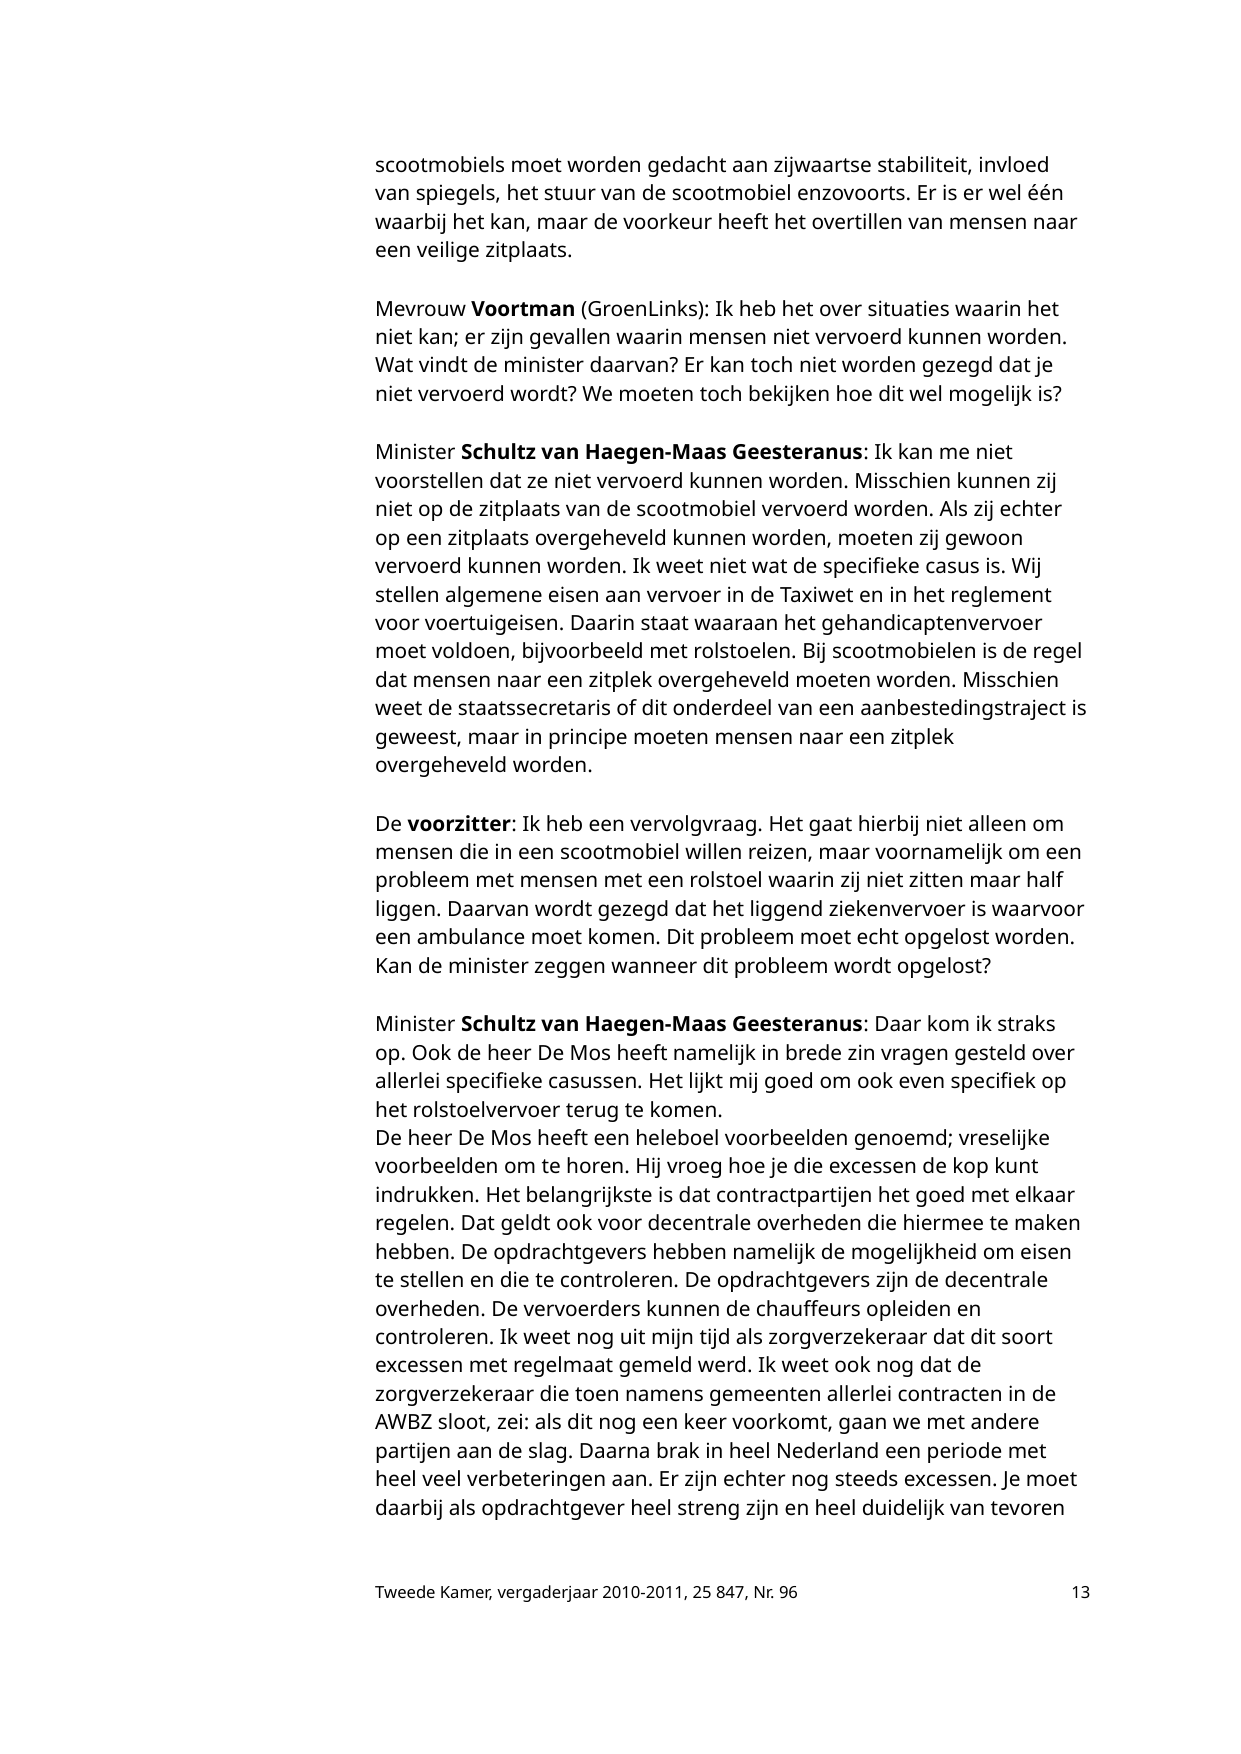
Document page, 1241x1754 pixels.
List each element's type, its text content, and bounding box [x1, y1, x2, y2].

text scootmobiels moet worden gedacht aan zijwaartse stabiliteit, invloed van spiegels, het stuur van de scootmobiel enzovoorts. Er is er wel één waarbij het kan, maar de voorkeur heeft het overtillen van mensen naar een veilige zitplaats. [375, 150, 1090, 264]
text Mevrouw Voortman (GroenLinks): Ik heb het over situaties waarin het niet kan; er zijn gevallen waarin mensen niet vervoerd kunnen worden. Wat vindt de minister daarvan? Er kan toch niet worden gezegd dat je niet vervoerd wordt? We moeten toch bekijken hoe dit wel mogelijk is? [375, 294, 1090, 407]
text Minister Schultz van Haegen-Maas Geesteranus: Daar kom ik straks op. Ook de heer De Mos heeft namelijk in brede zin vragen gesteld over allerlei specifieke casussen. Het lijkt mij goed om ook even specifiek op het rolstoelvervoer terug te komen. [375, 1009, 1090, 1123]
text Minister Schultz van Haegen-Maas Geesteranus: Ik kan me niet voorstellen dat ze niet vervoerd kunnen worden. Misschien kunnen zij niet op de zitplaats van de scootmobiel vervoerd worden. Als zij echter op een zitplaats overgeheveld kunnen worden, moeten zij gewoon vervoerd kunnen worden. Ik weet niet wat de specifieke casus is. Wij stellen algemene eisen aan vervoer in de Taxiwet en in het reglement voor voertuigeisen. Daarin staat waaraan het gehandicaptenvervoer moet voldoen, bijvoorbeeld met rolstoelen. Bij scootmobielen is de regel dat mensen naar een zitplek overgeheveld moeten worden. Misschien weet de staatssecretaris of dit onderdeel van een aanbestedingstraject is geweest, maar in principe moeten mensen naar een zitplek overgeheveld worden. [375, 437, 1090, 779]
text De voorzitter: Ik heb een vervolgvraag. Het gaat hierbij niet alleen om mensen die in een scootmobiel willen reizen, maar voornamelijk om een probleem met mensen met een rolstoel waarin zij niet zitten maar half liggen. Daarvan wordt gezegd dat het liggend ziekenvervoer is waarvoor een ambulance moet komen. Dit probleem moet echt opgelost worden. Kan de minister zeggen wanneer dit probleem wordt opgelost? [375, 809, 1090, 979]
text De heer De Mos heeft een heleboel voorbeelden genoemd; vreselijke voorbeelden om te horen. Hij vroeg hoe je die excessen de kop kunt indrukken. Het belangrijkste is dat contractpartijen het goed met elkaar regelen. Dat geldt ook voor decentrale overheden die hiermee te maken hebben. De opdrachtgevers hebben namelijk de mogelijkheid om eisen te stellen en die te controleren. De opdrachtgevers zijn de decentrale overheden. De vervoerders kunnen de chauffeurs opleiden en controleren. Ik weet nog uit mijn tijd als zorgverzekeraar dat dit soort excessen met regelmaat gemeld werd. Ik weet ook nog dat de zorgverzekeraar die toen namens gemeenten allerlei contracten in de AWBZ sloot, zei: als dit nog een keer voorkomt, gaan we met andere partijen aan de slag. Daarna brak in heel Nederland een periode met heel veel verbeteringen aan. Er zijn echter nog steeds excessen. Je moet daarbij als opdrachtgever heel streng zijn en heel duidelijk van tevoren [375, 1123, 1090, 1521]
